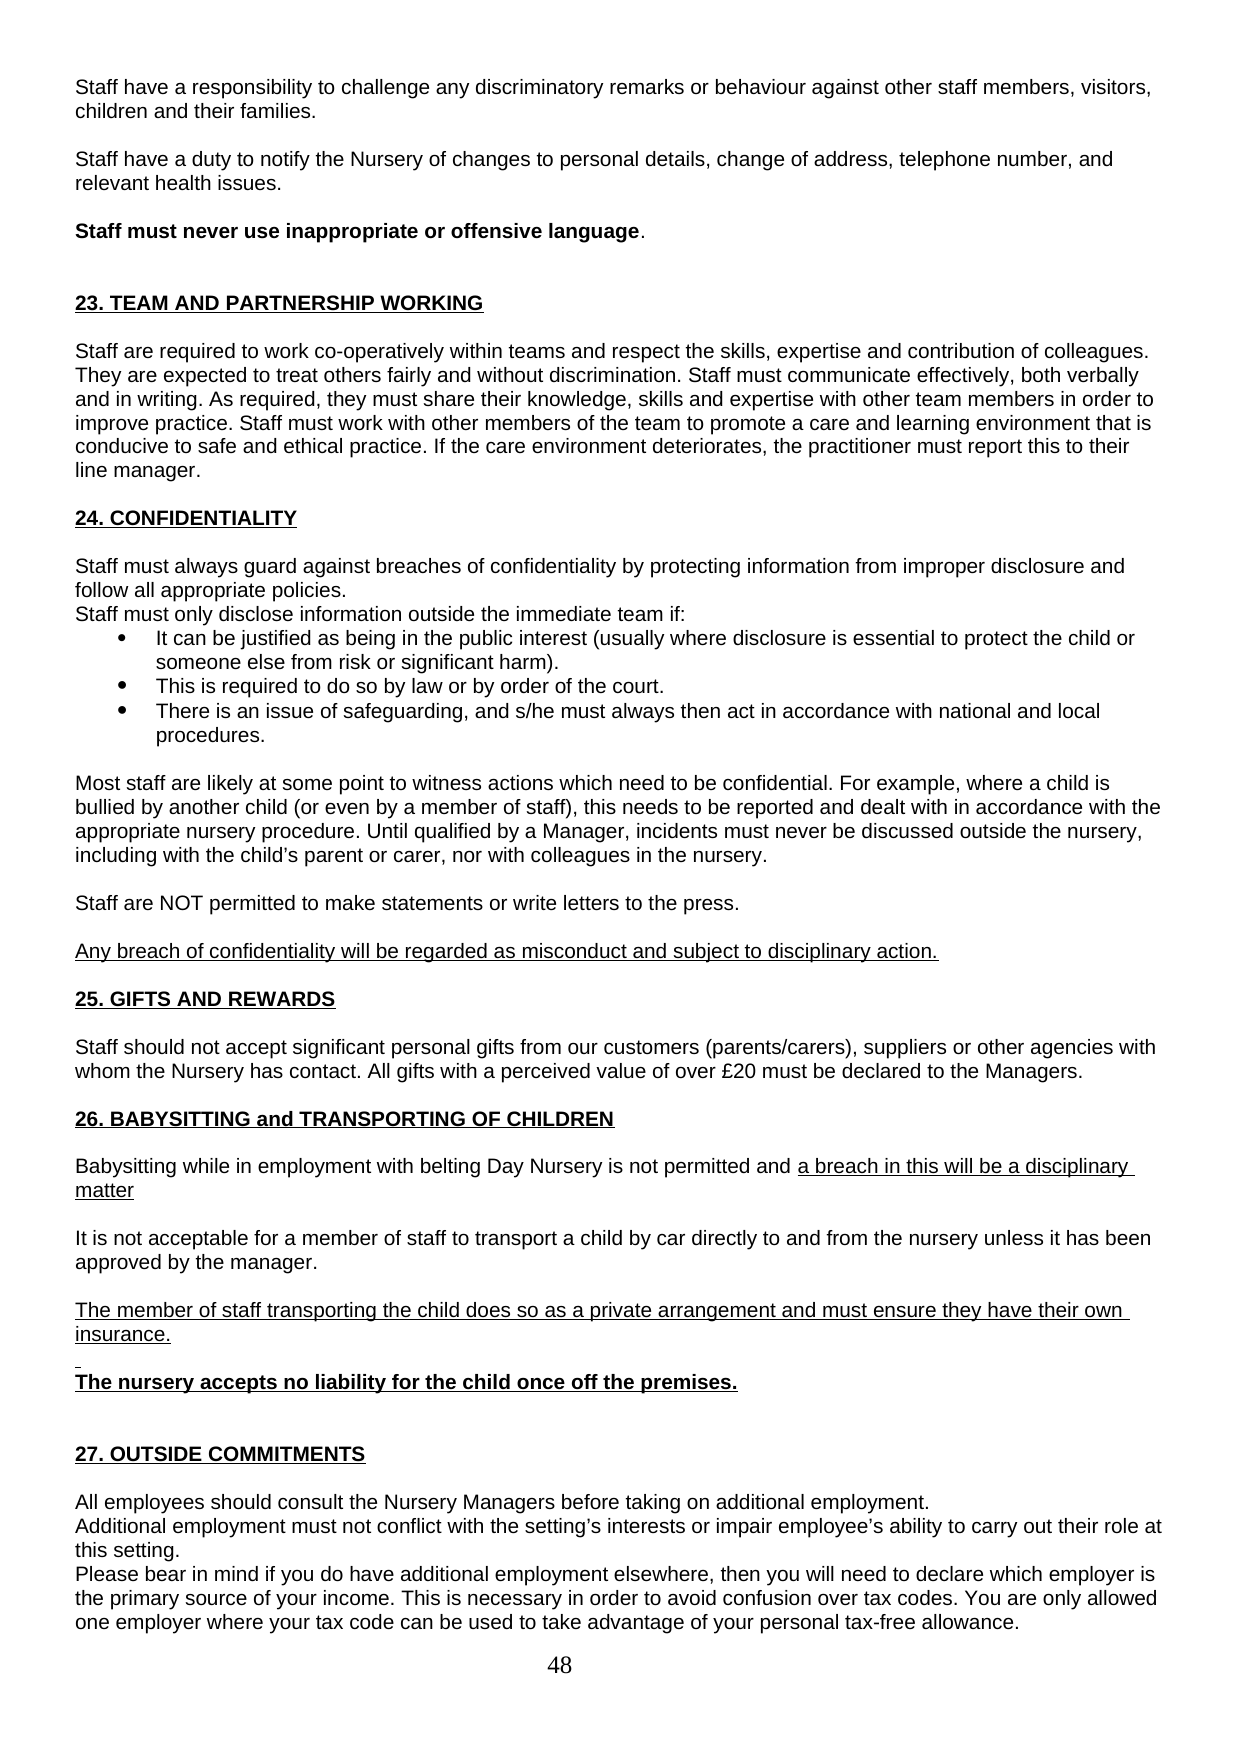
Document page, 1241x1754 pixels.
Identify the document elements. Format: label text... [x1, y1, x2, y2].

text 25. GIFTS AND REWARDS [75, 987, 1165, 1011]
text Staff are NOT permitted to make statements or write letters to the press. [75, 891, 1165, 915]
text All employees should consult the Nursery Managers before taking on additional employment. [75, 1490, 1165, 1514]
text Any breach of confidentiality will be regarded as misconduct and subject to disciplinary action. [75, 939, 1165, 963]
text The member of staff transporting the child does so as a private arrangement and must ensure they have their own insurance. [75, 1298, 1165, 1346]
text Staff should not accept significant personal gifts from our customers (parents/carers), suppliers or other agencies with whom the Nursery has contact. All gifts with a perceived value of over £20 must be declared to the Managers. [75, 1034, 1165, 1082]
list This is required to do so by law or by order of the court. [118, 674, 1165, 698]
text Staff have a duty to notify the Nursery of changes to personal details, change of address, telephone number, and relevant health issues. [75, 147, 1165, 195]
text It is not acceptable for a member of staff to transport a child by car directly to and from the nursery unless it has been approved by the manager. [75, 1226, 1165, 1274]
text 24. CONFIDENTIALITY [75, 506, 1165, 530]
text Staff must only disclose information outside the immediate team if: [75, 602, 1165, 626]
text The nursery accepts no liability for the child once off the premises. [75, 1370, 1165, 1394]
list It can be justified as being in the public interest (usually where disclosure is essential to protect the child or someone else from risk or significant harm). [118, 626, 1165, 674]
text Staff must always guard against breaches of confidentiality by protecting information from improper disclosure and follow all appropriate policies. [75, 554, 1165, 602]
text Additional employment must not conflict with the setting’s interests or impair employee’s ability to carry out their role at this setting. [75, 1514, 1165, 1562]
text Staff are required to work co-operatively within teams and respect the skills, expertise and contribution of colleagues. They are expected to treat others fairly and without discrimination. Staff must communicate effectively, both verbally and in writing. As required, they must share their knowledge, skills and expertise with other team members in order to improve practice. Staff must work with other members of the team to promote a care and learning environment that is [75, 338, 1165, 434]
text Most staff are likely at some point to witness actions which need to be confidential. For example, where a child is bullied by another child (or even by a member of staff), this needs to be reported and dealt with in accordance with the appropriate nursery procedure. Until qualified by a Manager, incidents must never be discussed outside the nursery, including with the child’s parent or carer, nor with colleagues in the nursery. [75, 771, 1165, 867]
text Babysitting while in employment with belting Day Nursery is not permitted and a breach in this will be a disciplinary matter [75, 1154, 1165, 1202]
text 27. OUTSIDE COMMITMENTS [75, 1442, 1165, 1466]
text conducive to safe and ethical practice. If the care environment deteriorates, the practitioner must report this to their line manager. [75, 434, 1165, 482]
text Staff must never use inappropriate or offensive language. [75, 219, 1165, 243]
text Staff have a responsibility to challenge any discriminatory remarks or behaviour against other staff members, visitors, children and their families. [75, 75, 1165, 123]
text 23. TEAM AND PARTNERSHIP WORKING [75, 291, 1165, 314]
text 26. BABYSITTING and TRANSPORTING OF CHILDREN [75, 1106, 1165, 1130]
text Please bear in mind if you do have additional employment elsewhere, then you will need to declare which employer is the primary source of your income. This is necessary in order to avoid confusion over tax codes. You are only allowed one employer where your tax code can be used to take advantage of your personal tax-free allowance. [75, 1562, 1165, 1633]
list There is an issue of safeguarding, and s/he must always then act in accordance with national and local procedures. [118, 698, 1165, 747]
